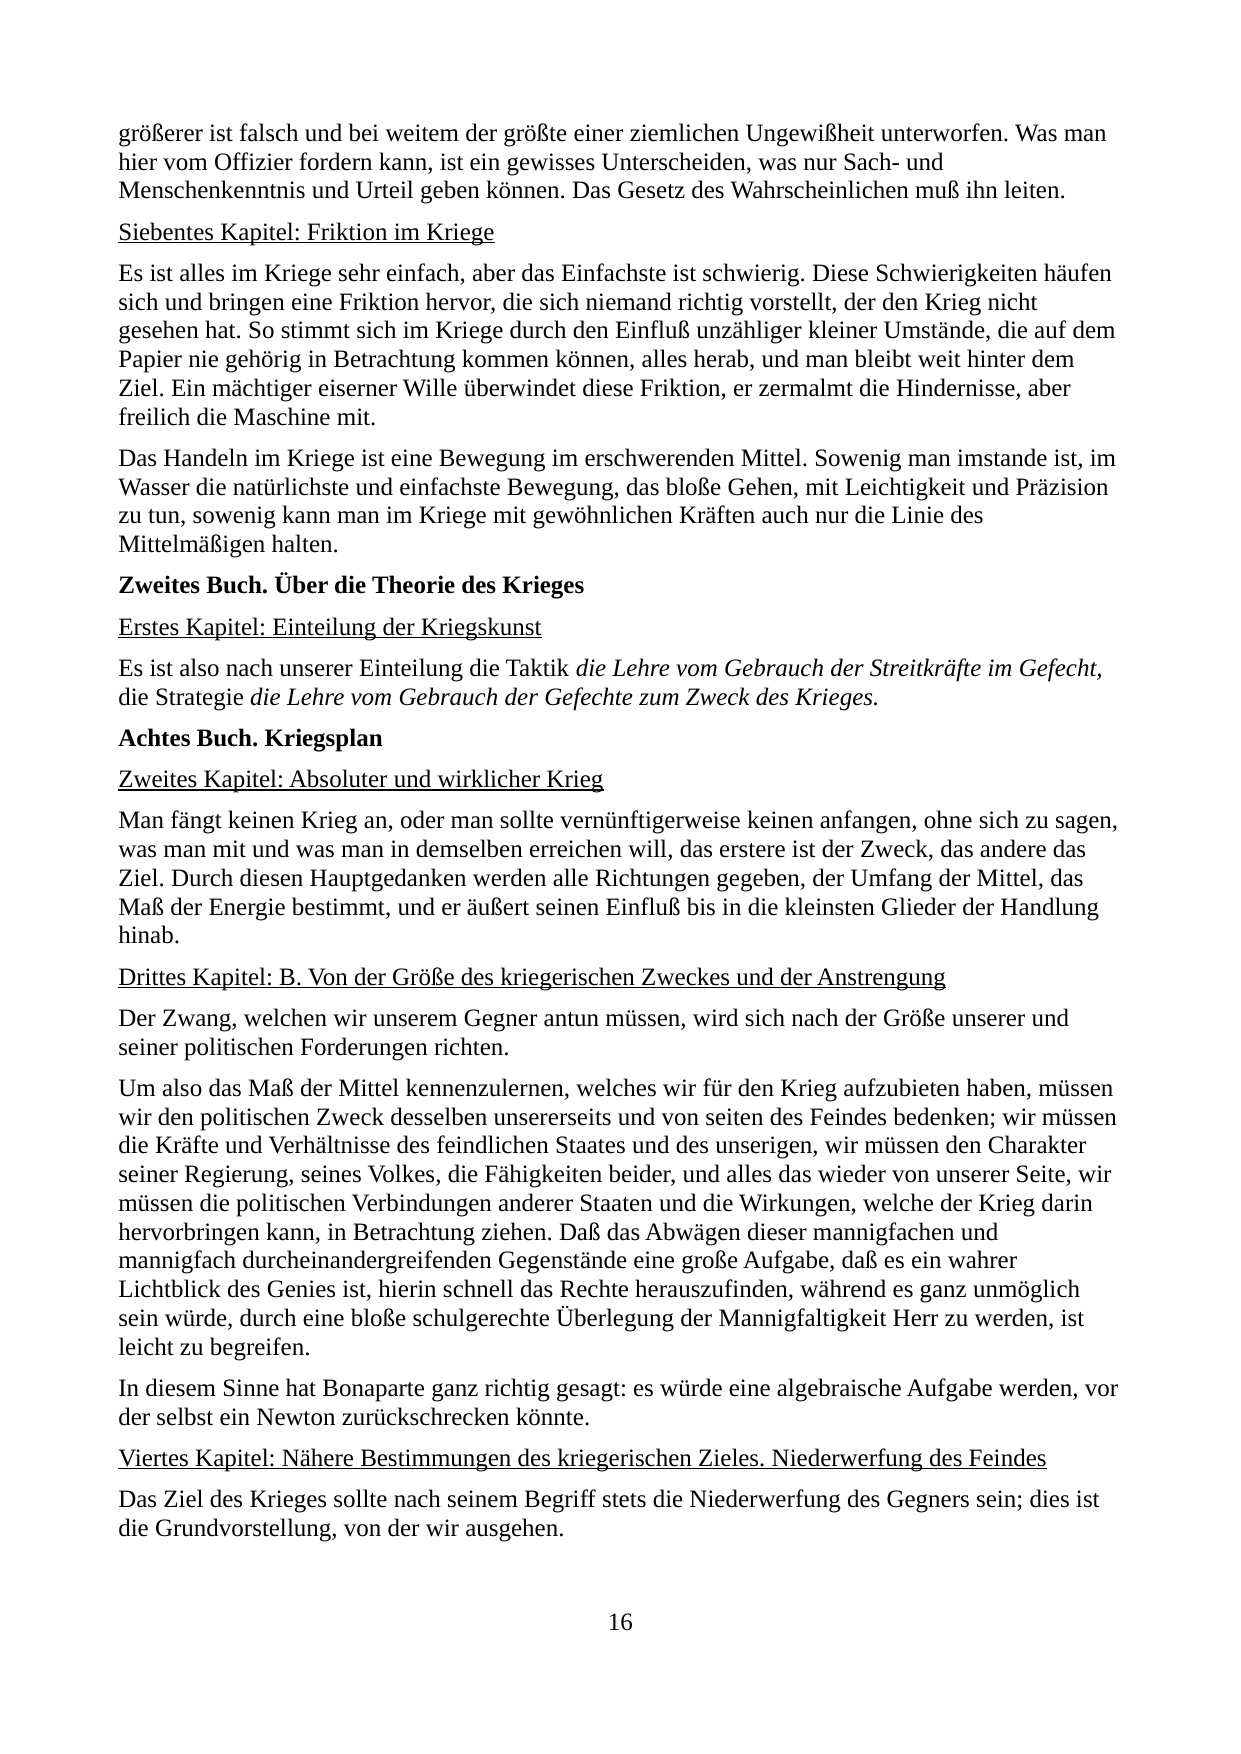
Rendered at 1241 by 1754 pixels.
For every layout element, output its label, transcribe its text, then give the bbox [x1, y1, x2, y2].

text Der Zwang, welchen wir unserem Gegner antun müssen, wird sich nach der Größe unserer und seiner politischen Forderungen richten. [118, 1003, 1122, 1061]
text Achtes Buch. Kriegsplan [118, 723, 1122, 752]
text Erstes Kapitel: Einteilung der Kriegskunst [118, 612, 1122, 641]
text Siebentes Kapitel: Friktion im Kriege [118, 217, 1122, 246]
text Viertes Kapitel: Nähere Bestimmungen des kriegerischen Zieles. Niederwerfung des Feindes [118, 1443, 1122, 1472]
text Das Handeln im Kriege ist eine Bewegung im erschwerenden Mittel. Sowenig man imstande ist, im Wasser die natürlichste und einfachste Bewegung, das bloße Gehen, mit Leichtigkeit und Präzision zu tun, sowenig kann man im Kriege mit gewöhnlichen Kräften auch nur die Linie des Mittelmäßigen halten. [118, 443, 1122, 558]
text Zweites Kapitel: Absoluter und wirklicher Krieg [118, 764, 1122, 793]
text Es ist alles im Kriege sehr einfach, aber das Einfachste ist schwierig. Diese Schwierigkeiten häufen sich und bringen eine Friktion hervor, die sich niemand richtig vorstellt, der den Krieg nicht gesehen hat. So stimmt sich im Kriege durch den Einfluß unzähliger kleiner Umstände, die auf dem Papier nie gehörig in Betrachtung kommen können, alles herab, und man bleibt weit hinter dem Ziel. Ein mächtiger eiserner Wille überwindet diese Friktion, er zermalmt die Hindernisse, aber freilich die Maschine mit. [118, 258, 1122, 431]
text Zweites Buch. Über die Theorie des Krieges [118, 571, 1122, 599]
text Drittes Kapitel: B. Von der Größe des kriegerischen Zweckes und der Anstrengung [118, 962, 1122, 991]
text Um also das Maß der Mittel kennenzulernen, welches wir für den Krieg aufzubieten haben, müssen wir den politischen Zweck desselben unsererseits und von seiten des Feindes bedenken; wir müssen die Kräfte und Verhältnisse des feindlichen Staates und des unserigen, wir müssen den Charakter seiner Regierung, seines Volkes, die Fähigkeiten beider, und alles das wieder von unserer Seite, wir müssen die politischen Verbindungen anderer Staaten und die Wirkungen, welche der Krieg darin hervorbringen kann, in Betrachtung ziehen. Daß das Abwägen dieser mannigfachen und mannigfach durcheinandergreifenden Gegenstände eine große Aufgabe, daß es ein wahrer Lichtblick des Genies ist, hierin schnell das Rechte herauszufinden, während es ganz unmöglich sein würde, durch eine bloße schulgerechte Überlegung der Mannigfaltigkeit Herr zu werden, ist leicht zu begreifen. [118, 1073, 1122, 1361]
text Das Ziel des Krieges sollte nach seinem Begriff stets die Niederwerfung des Gegners sein; dies ist die Grundvorstellung, von der wir ausgehen. [118, 1484, 1122, 1542]
text größerer ist falsch und bei weitem der größte einer ziemlichen Ungewißheit unterworfen. Was man hier vom Offizier fordern kann, ist ein gewisses Unterscheiden, was nur Sach- und Menschenkenntnis und Urteil geben können. Das Gesetz des Wahrscheinlichen muß ihn leiten. [118, 118, 1122, 204]
text Man fängt keinen Krieg an, oder man sollte vernünftigerweise keinen anfangen, ohne sich zu sagen, was man mit und was man in demselben erreichen will, das erstere ist der Zweck, das andere das Ziel. Durch diesen Hauptgedanken werden alle Richtungen gegeben, der Umfang der Mittel, das Maß der Energie bestimmt, und er äußert seinen Einfluß bis in die kleinsten Glieder der Handlung hinab. [118, 806, 1122, 949]
text Es ist also nach unserer Einteilung die Taktik die Lehre vom Gebrauch der Streitkräfte im Gefecht, die Strategie die Lehre vom Gebrauch der Gefechte zum Zweck des Krieges. [118, 653, 1122, 711]
text In diesem Sinne hat Bonaparte ganz richtig gesagt: es würde eine algebraische Aufgabe werden, vor der selbst ein Newton zurückschrecken könnte. [118, 1373, 1122, 1431]
